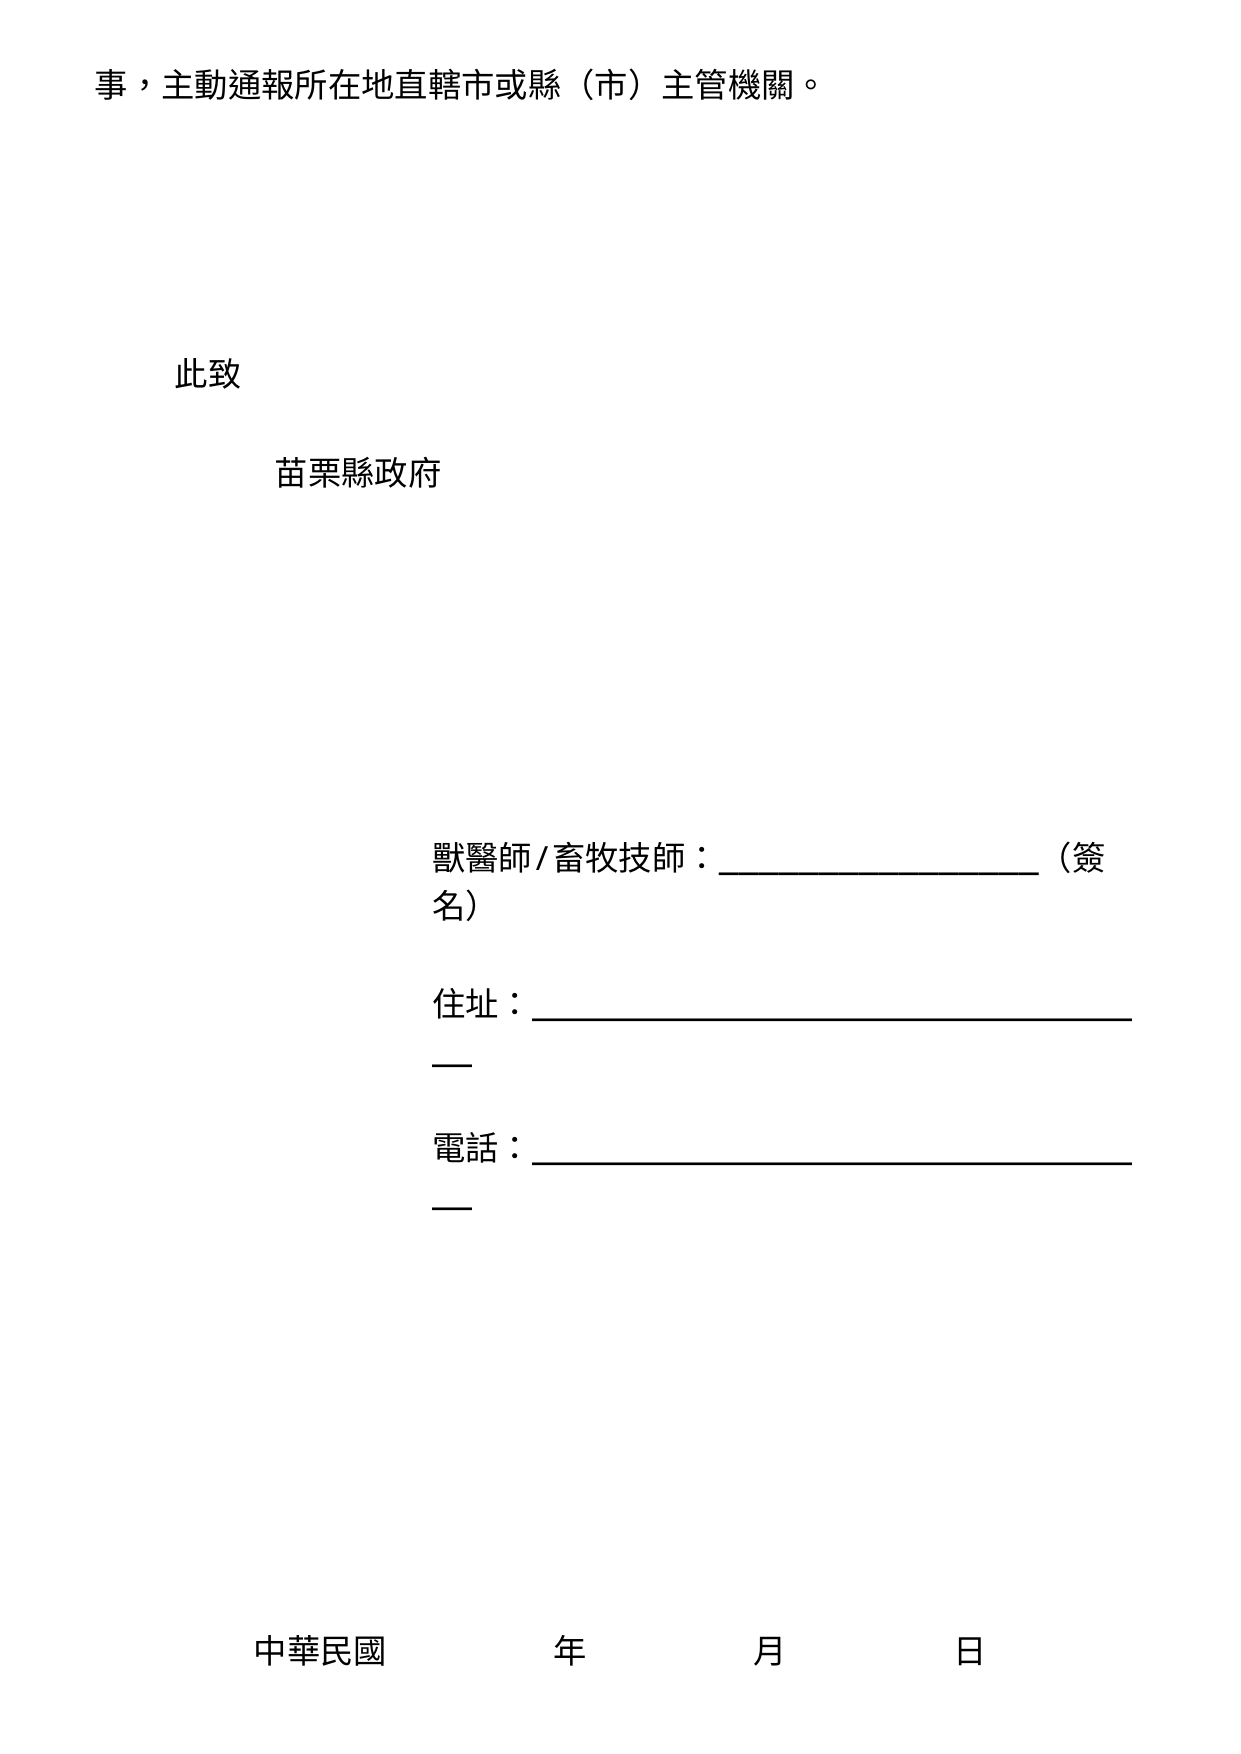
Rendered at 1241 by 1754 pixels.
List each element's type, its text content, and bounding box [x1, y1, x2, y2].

text 中華民國 年 月 日 [94, 1624, 1146, 1673]
text 電話：________________________________ [432, 1122, 1146, 1216]
text 獸醫師/畜牧技師：________________（簽名） [432, 831, 1146, 928]
text 住址：________________________________ [432, 978, 1146, 1072]
text 事，主動通報所在地直轄市或縣（市）主管機關。 [94, 59, 1146, 107]
text 苗栗縣政府 [94, 447, 1146, 495]
text 此致 [94, 348, 1146, 397]
